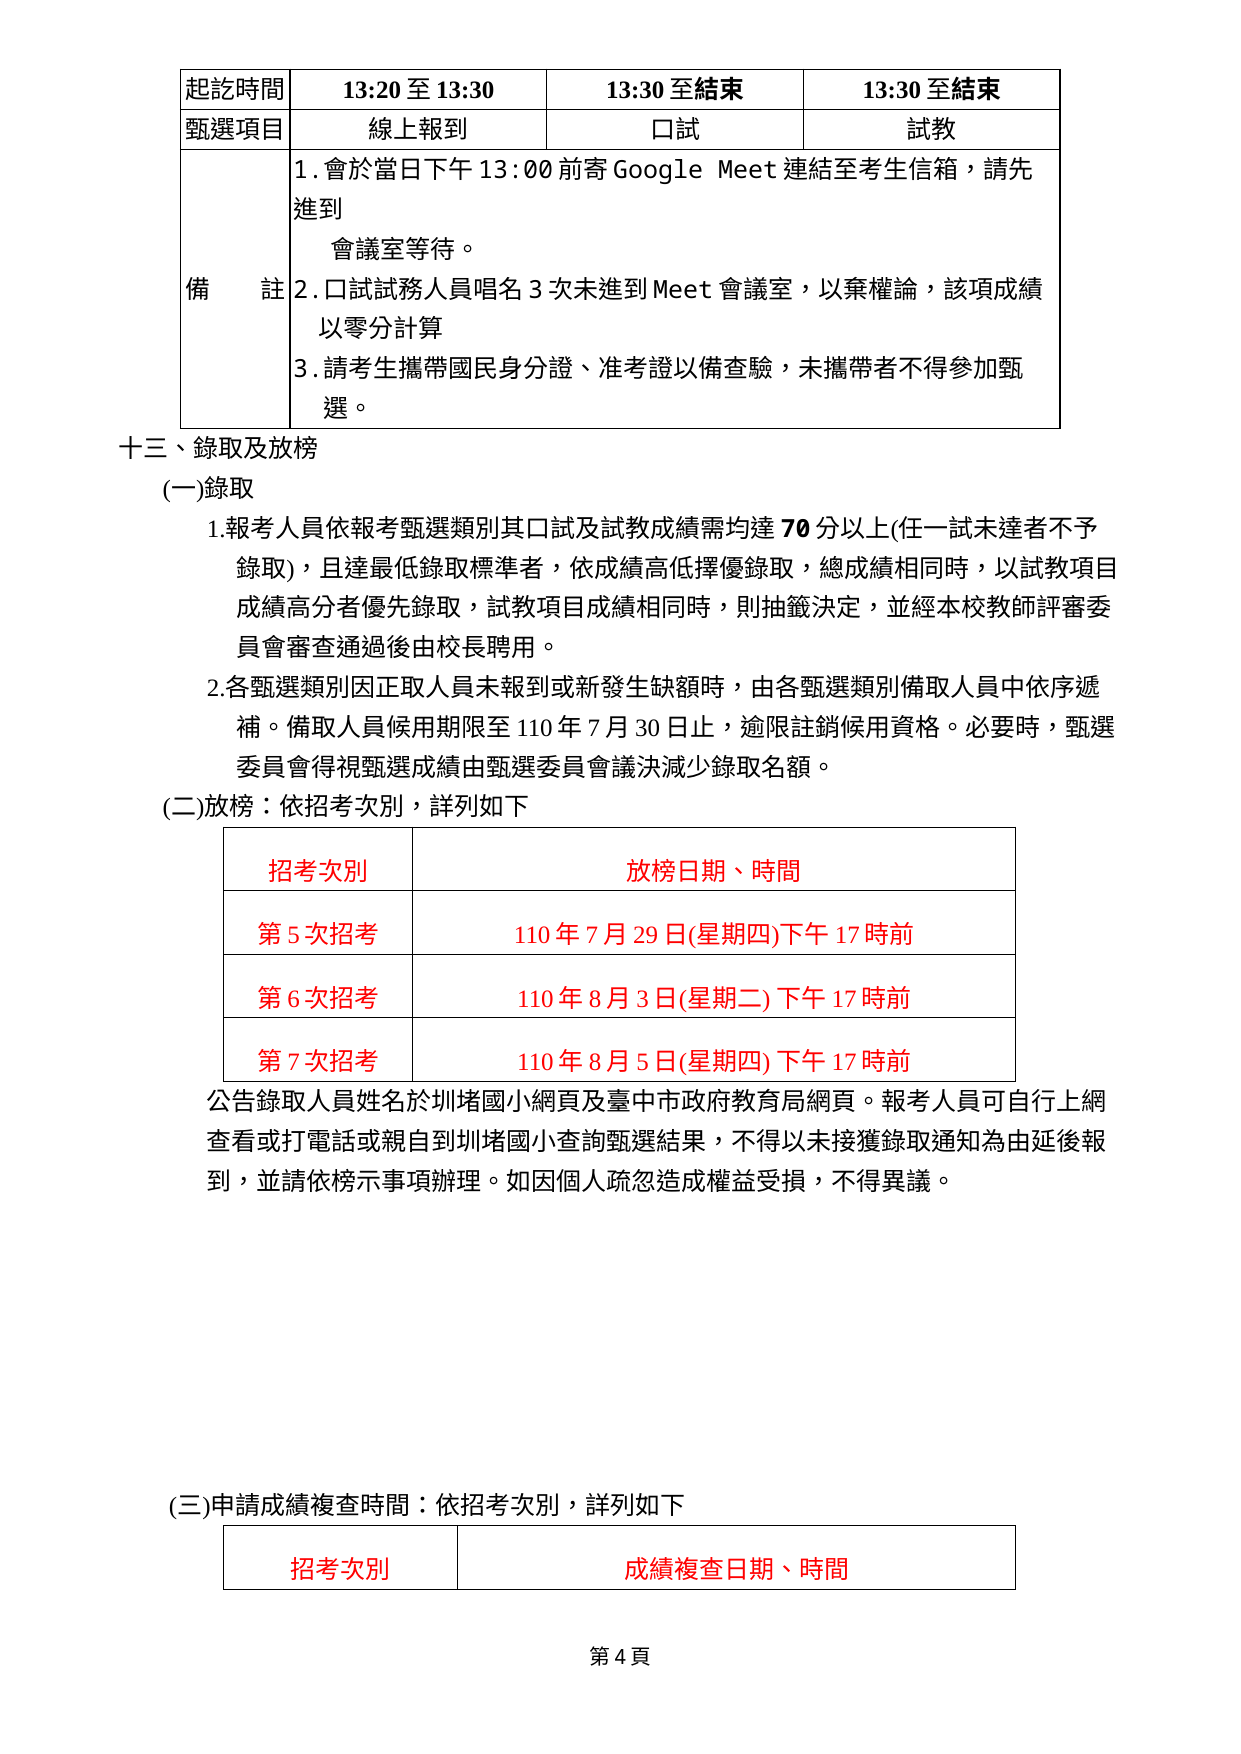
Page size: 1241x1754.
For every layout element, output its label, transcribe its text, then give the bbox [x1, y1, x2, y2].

table_cell 110年8月5日(星期四) 下午17時前 [413, 1018, 1015, 1081]
table_header 招考次別 [224, 828, 412, 890]
text 2.各甄選類別因正取人員未報到或新發生缺額時，由各甄選類別備取人員中依序遞補。備取人員候用期限至110年7月30日止，逾限註銷候用資格。必要時，甄選委員會得視甄選成績由甄選委員會議決減少錄取名額。 [207, 667, 1122, 783]
table_cell 線上報到 [291, 110, 546, 149]
text 公告錄取人員姓名於圳堵國小網頁及臺中市政府教育局網頁。報考人員可自行上網查看或打電話或親自到圳堵國小查詢甄選結果，不得以未接獲錄取通知為由延後報到，並請依榜示事項辦理。如因個人疏忽造成權益受損，不得異議。 [207, 1082, 1122, 1198]
table_header 放榜日期、時間 [413, 828, 1015, 890]
table_cell 110年7月29日(星期四)下午17時前 [413, 891, 1015, 954]
table_cell 第7次招考 [224, 1018, 412, 1081]
table_cell 13:20至13:30 [291, 70, 546, 109]
table_cell 1.會於當日下午13:00前寄Google Meet連結至考生信箱，請先進到 會議室等待。 2.口試試務人員唱名3次未進到Meet會議室，以棄權論，該項成績以零分計算 3.請考生攜帶國民身分證、准考證以備查驗，未攜帶者不得參加甄 選。 [291, 150, 1059, 428]
table_cell 試教 [804, 110, 1059, 149]
table_cell 第6次招考 [224, 955, 412, 1017]
table_cell 第5次招考 [224, 891, 412, 954]
table_cell 13:30至結束 [804, 70, 1059, 109]
text (二)放榜：依招考次別，詳列如下 [162, 787, 1122, 823]
table_cell 口試 [547, 110, 803, 149]
table_cell 110年8月3日(星期二) 下午17時前 [413, 955, 1015, 1017]
text 十三、錄取及放榜 [118, 429, 1122, 465]
table_header 成績複查日期、時間 [458, 1526, 1015, 1588]
table_cell 13:30至結束 [547, 70, 803, 109]
table_cell 起訖時間 [181, 70, 289, 109]
table_cell 備 註 [181, 150, 289, 428]
text 1.報考人員依報考甄選類別其口試及試教成績需均達70分以上(任一試未達者不予錄取)，且達最低錄取標準者，依成績高低擇優錄取，總成績相同時，以試教項目成績高分者優先錄取，試教項目成績相同時，則抽籤決定，並經本校教師評審委員會審查通過後由校長聘用。 [207, 508, 1122, 664]
table_header 招考次別 [224, 1526, 457, 1588]
text (三)申請成績複查時間：依招考次別，詳列如下 [162, 1485, 1122, 1521]
text (一)錄取 [162, 468, 1122, 505]
table_cell 甄選項目 [181, 110, 289, 149]
